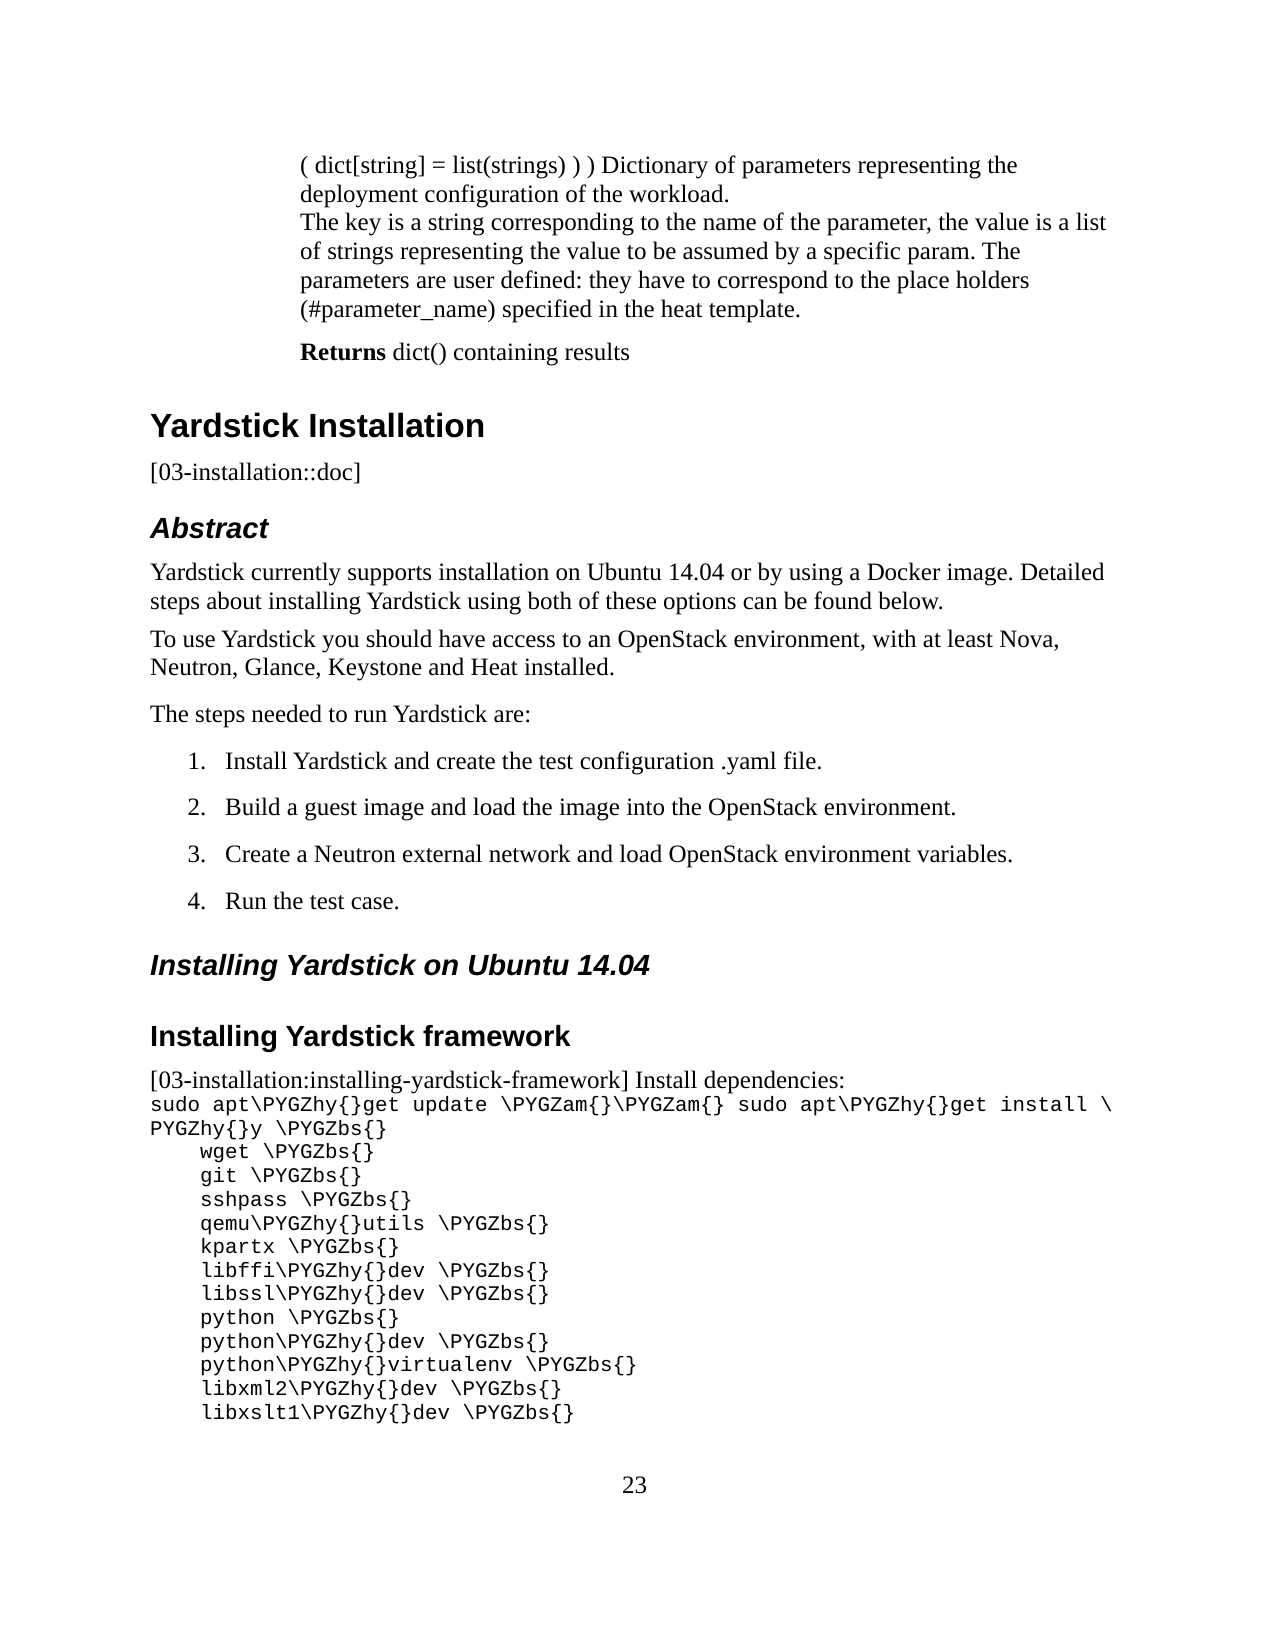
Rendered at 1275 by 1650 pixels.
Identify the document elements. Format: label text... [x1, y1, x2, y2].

text python\PYGZhy{}virtualenv \PYGZbs{} [150, 1354, 1125, 1378]
list Run the test case. [187, 886, 1125, 914]
subtitle Installing Yardstick framework [150, 1019, 1125, 1053]
text libxml2\PYGZhy{}dev \PYGZbs{} [150, 1378, 1125, 1402]
text [03-installation:installing-yardstick-framework] Install dependencies: [150, 1066, 1125, 1094]
text Returns dict() containing results [300, 337, 1125, 366]
text [03-installation::doc] [150, 457, 1125, 486]
text python \PYGZbs{} [150, 1307, 1125, 1331]
subtitle Abstract [150, 511, 1125, 545]
list ( dict[string] = list(strings) ) ) Dictionary of parameters representing the deployment configuration of the workload. [262, 150, 1125, 207]
text sshpass \PYGZbs{} [150, 1189, 1125, 1212]
subtitle Yardstick Installation [150, 406, 1125, 445]
text git \PYGZbs{} [150, 1165, 1125, 1189]
list The key is a string corresponding to the name of the parameter, the value is a list of strings representing the value to be assumed by a specific param. The parameters are user defined: they have to correspond to the place holders (#parameter_name) specified in the heat template. [262, 207, 1125, 322]
text libssl\PYGZhy{}dev \PYGZbs{} [150, 1283, 1125, 1307]
text libxslt1\PYGZhy{}dev \PYGZbs{} [150, 1402, 1125, 1425]
text To use Yardstick you should have access to an OpenStack environment, with at least Nova, Neutron, Glance, Keystone and Heat installed. [150, 624, 1125, 681]
text Yardstick currently supports installation on Ubuntu 14.04 or by using a Docker image. Detailed steps about installing Yardstick using both of these options can be found below. [150, 557, 1125, 615]
subtitle Installing Yardstick on Ubuntu 14.04 [150, 948, 1125, 982]
text kpartx \PYGZbs{} [150, 1236, 1125, 1260]
text libffi\PYGZhy{}dev \PYGZbs{} [150, 1260, 1125, 1283]
text wget \PYGZbs{} [150, 1142, 1125, 1165]
list Install Yardstick and create the test configuration .yaml file. [187, 746, 1125, 774]
list Build a guest image and load the image into the OpenStack environment. [187, 792, 1125, 821]
list Create a Neutron external network and load OpenStack environment variables. [187, 839, 1125, 868]
text sudo apt\PYGZhy{}get update \PYGZam{}\PYGZam{} sudo apt\PYGZhy{}get install \PYGZhy{}y \PYGZbs{} [150, 1094, 1125, 1142]
text python\PYGZhy{}dev \PYGZbs{} [150, 1331, 1125, 1354]
text qemu\PYGZhy{}utils \PYGZbs{} [150, 1212, 1125, 1236]
text The steps needed to run Yardstick are: [150, 699, 1125, 728]
